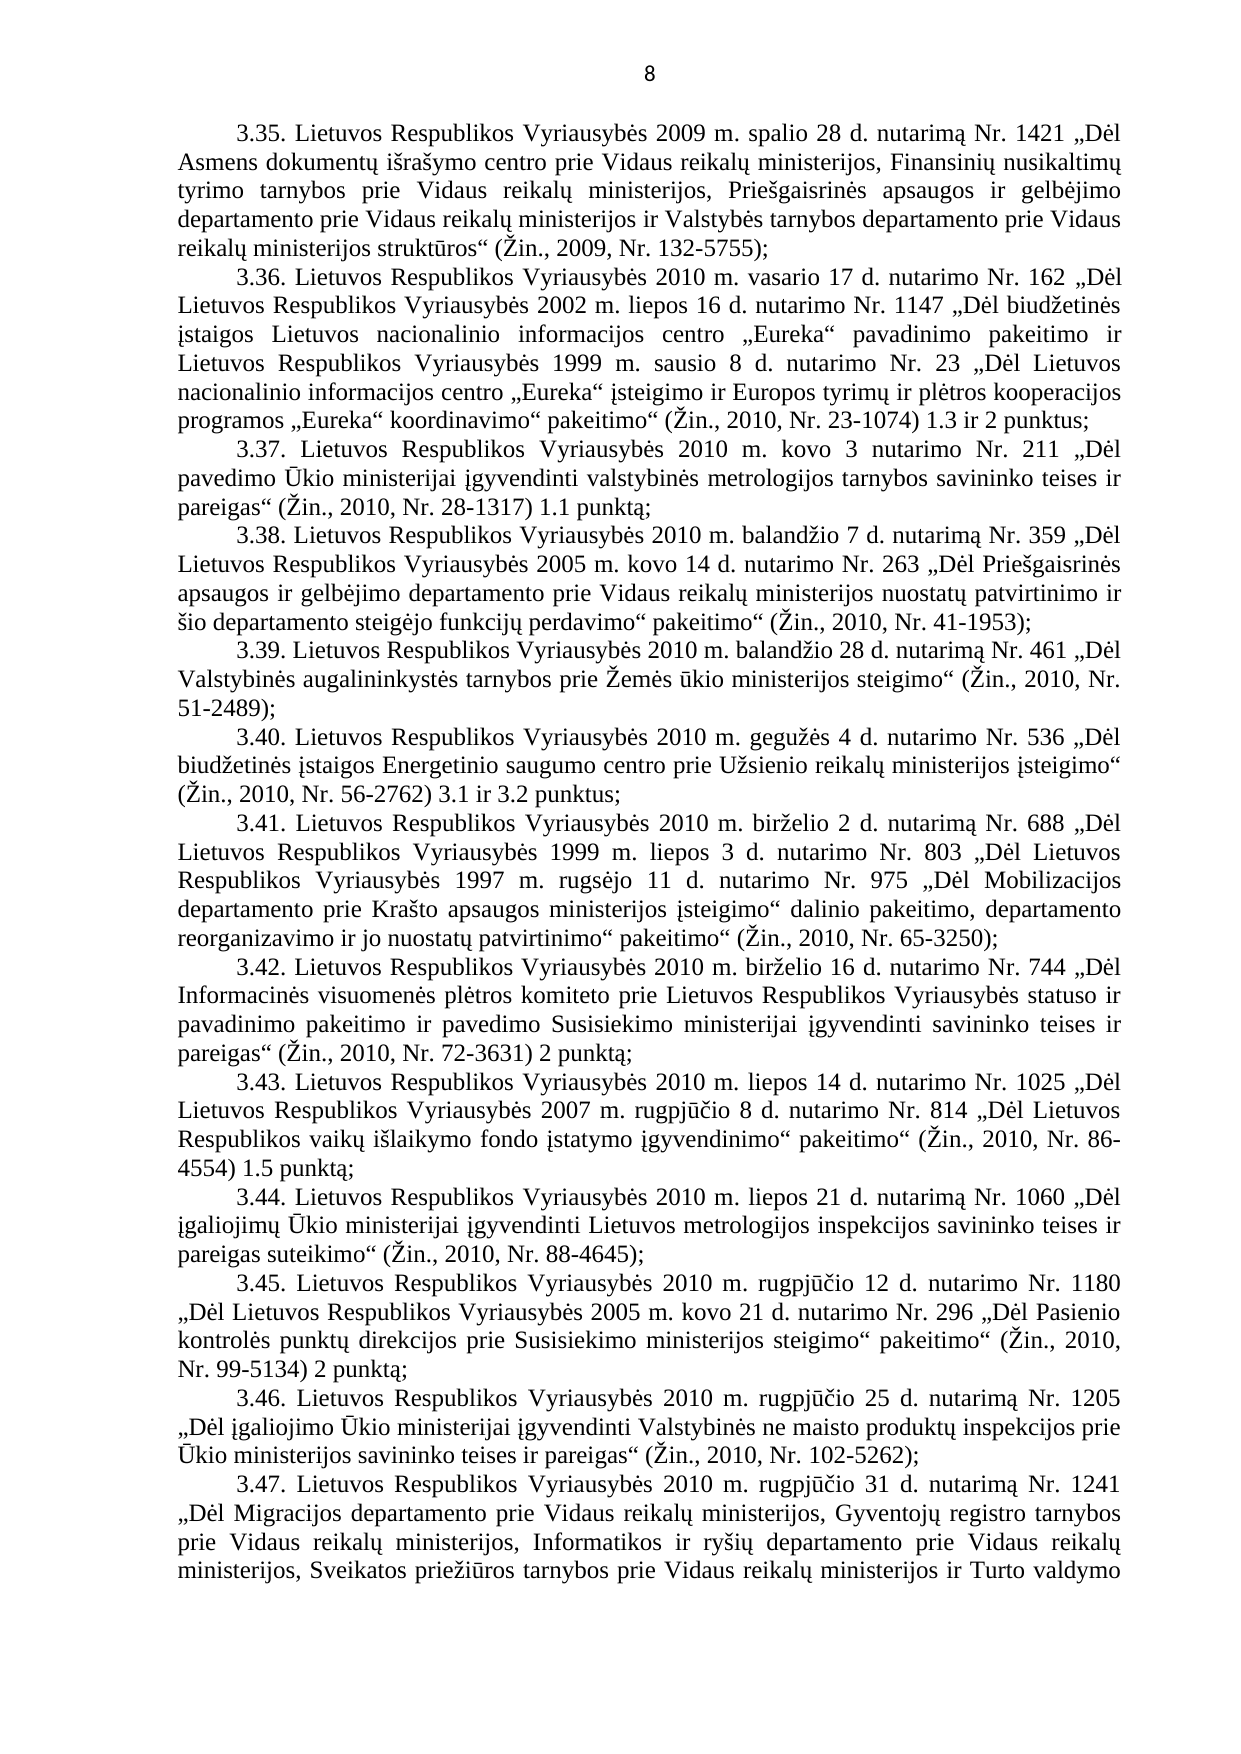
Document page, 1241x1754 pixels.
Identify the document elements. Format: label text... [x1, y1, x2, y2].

text 3.37. Lietuvos Respublikos Vyriausybės 2010 m. kovo 3 nutarimo Nr. 211 „Dėl pavedimo Ūkio ministerijai įgyvendinti valstybinės metrologijos tarnybos savininko teises ir pareigas“ (Žin., 2010, Nr. 28-1317) 1.1 punktą; [177, 434, 1122, 521]
text 3.40. Lietuvos Respublikos Vyriausybės 2010 m. gegužės 4 d. nutarimo Nr. 536 „Dėl biudžetinės įstaigos Energetinio saugumo centro prie Užsienio reikalų ministerijos įsteigimo“ (Žin., 2010, Nr. 56-2762) 3.1 ir 3.2 punktus; [177, 722, 1122, 808]
text 3.35. Lietuvos Respublikos Vyriausybės 2009 m. spalio 28 d. nutarimą Nr. 1421 „Dėl Asmens dokumentų išrašymo centro prie Vidaus reikalų ministerijos, Finansinių nusikaltimų tyrimo tarnybos prie Vidaus reikalų ministerijos, Priešgaisrinės apsaugos ir gelbėjimo departamento prie Vidaus reikalų ministerijos ir Valstybės tarnybos departamento prie Vidaus reikalų ministerijos struktūros“ (Žin., 2009, Nr. 132-5755); [177, 118, 1122, 262]
text 3.36. Lietuvos Respublikos Vyriausybės 2010 m. vasario 17 d. nutarimo Nr. 162 „Dėl Lietuvos Respublikos Vyriausybės 2002 m. liepos 16 d. nutarimo Nr. 1147 „Dėl biudžetinės įstaigos Lietuvos nacionalinio informacijos centro „Eureka“ pavadinimo pakeitimo ir Lietuvos Respublikos Vyriausybės 1999 m. sausio 8 d. nutarimo Nr. 23 „Dėl Lietuvos nacionalinio informacijos centro „Eureka“ įsteigimo ir Europos tyrimų ir plėtros kooperacijos programos „Eureka“ koordinavimo“ pakeitimo“ (Žin., 2010, Nr. 23-1074) 1.3 ir 2 punktus; [177, 262, 1122, 434]
text 3.44. Lietuvos Respublikos Vyriausybės 2010 m. liepos 21 d. nutarimą Nr. 1060 „Dėl įgaliojimų Ūkio ministerijai įgyvendinti Lietuvos metrologijos inspekcijos savininko teises ir pareigas suteikimo“ (Žin., 2010, Nr. 88-4645); [177, 1182, 1122, 1268]
text 3.45. Lietuvos Respublikos Vyriausybės 2010 m. rugpjūčio 12 d. nutarimo Nr. 1180 „Dėl Lietuvos Respublikos Vyriausybės 2005 m. kovo 21 d. nutarimo Nr. 296 „Dėl Pasienio kontrolės punktų direkcijos prie Susisiekimo ministerijos steigimo“ pakeitimo“ (Žin., 2010, Nr. 99-5134) 2 punktą; [177, 1268, 1122, 1383]
text 3.42. Lietuvos Respublikos Vyriausybės 2010 m. birželio 16 d. nutarimo Nr. 744 „Dėl Informacinės visuomenės plėtros komiteto prie Lietuvos Respublikos Vyriausybės statuso ir pavadinimo pakeitimo ir pavedimo Susisiekimo ministerijai įgyvendinti savininko teises ir pareigas“ (Žin., 2010, Nr. 72-3631) 2 punktą; [177, 952, 1122, 1067]
text 3.38. Lietuvos Respublikos Vyriausybės 2010 m. balandžio 7 d. nutarimą Nr. 359 „Dėl Lietuvos Respublikos Vyriausybės 2005 m. kovo 14 d. nutarimo Nr. 263 „Dėl Priešgaisrinės apsaugos ir gelbėjimo departamento prie Vidaus reikalų ministerijos nuostatų patvirtinimo ir šio departamento steigėjo funkcijų perdavimo“ pakeitimo“ (Žin., 2010, Nr. 41-1953); [177, 521, 1122, 636]
text 3.43. Lietuvos Respublikos Vyriausybės 2010 m. liepos 14 d. nutarimo Nr. 1025 „Dėl Lietuvos Respublikos Vyriausybės 2007 m. rugpjūčio 8 d. nutarimo Nr. 814 „Dėl Lietuvos Respublikos vaikų išlaikymo fondo įstatymo įgyvendinimo“ pakeitimo“ (Žin., 2010, Nr. 86-4554) 1.5 punktą; [177, 1067, 1122, 1182]
text 3.39. Lietuvos Respublikos Vyriausybės 2010 m. balandžio 28 d. nutarimą Nr. 461 „Dėl Valstybinės augalininkystės tarnybos prie Žemės ūkio ministerijos steigimo“ (Žin., 2010, Nr. 51-2489); [177, 636, 1122, 722]
text 3.47. Lietuvos Respublikos Vyriausybės 2010 m. rugpjūčio 31 d. nutarimą Nr. 1241 „Dėl Migracijos departamento prie Vidaus reikalų ministerijos, Gyventojų registro tarnybos prie Vidaus reikalų ministerijos, Informatikos ir ryšių departamento prie Vidaus reikalų ministerijos, Sveikatos priežiūros tarnybos prie Vidaus reikalų ministerijos ir Turto valdymo [177, 1469, 1122, 1584]
text 3.41. Lietuvos Respublikos Vyriausybės 2010 m. birželio 2 d. nutarimą Nr. 688 „Dėl Lietuvos Respublikos Vyriausybės 1999 m. liepos 3 d. nutarimo Nr. 803 „Dėl Lietuvos Respublikos Vyriausybės 1997 m. rugsėjo 11 d. nutarimo Nr. 975 „Dėl Mobilizacijos departamento prie Krašto apsaugos ministerijos įsteigimo“ dalinio pakeitimo, departamento reorganizavimo ir jo nuostatų patvirtinimo“ pakeitimo“ (Žin., 2010, Nr. 65-3250); [177, 808, 1122, 952]
text 3.46. Lietuvos Respublikos Vyriausybės 2010 m. rugpjūčio 25 d. nutarimą Nr. 1205 „Dėl įgaliojimo Ūkio ministerijai įgyvendinti Valstybinės ne maisto produktų inspekcijos prie Ūkio ministerijos savininko teises ir pareigas“ (Žin., 2010, Nr. 102-5262); [177, 1383, 1122, 1469]
